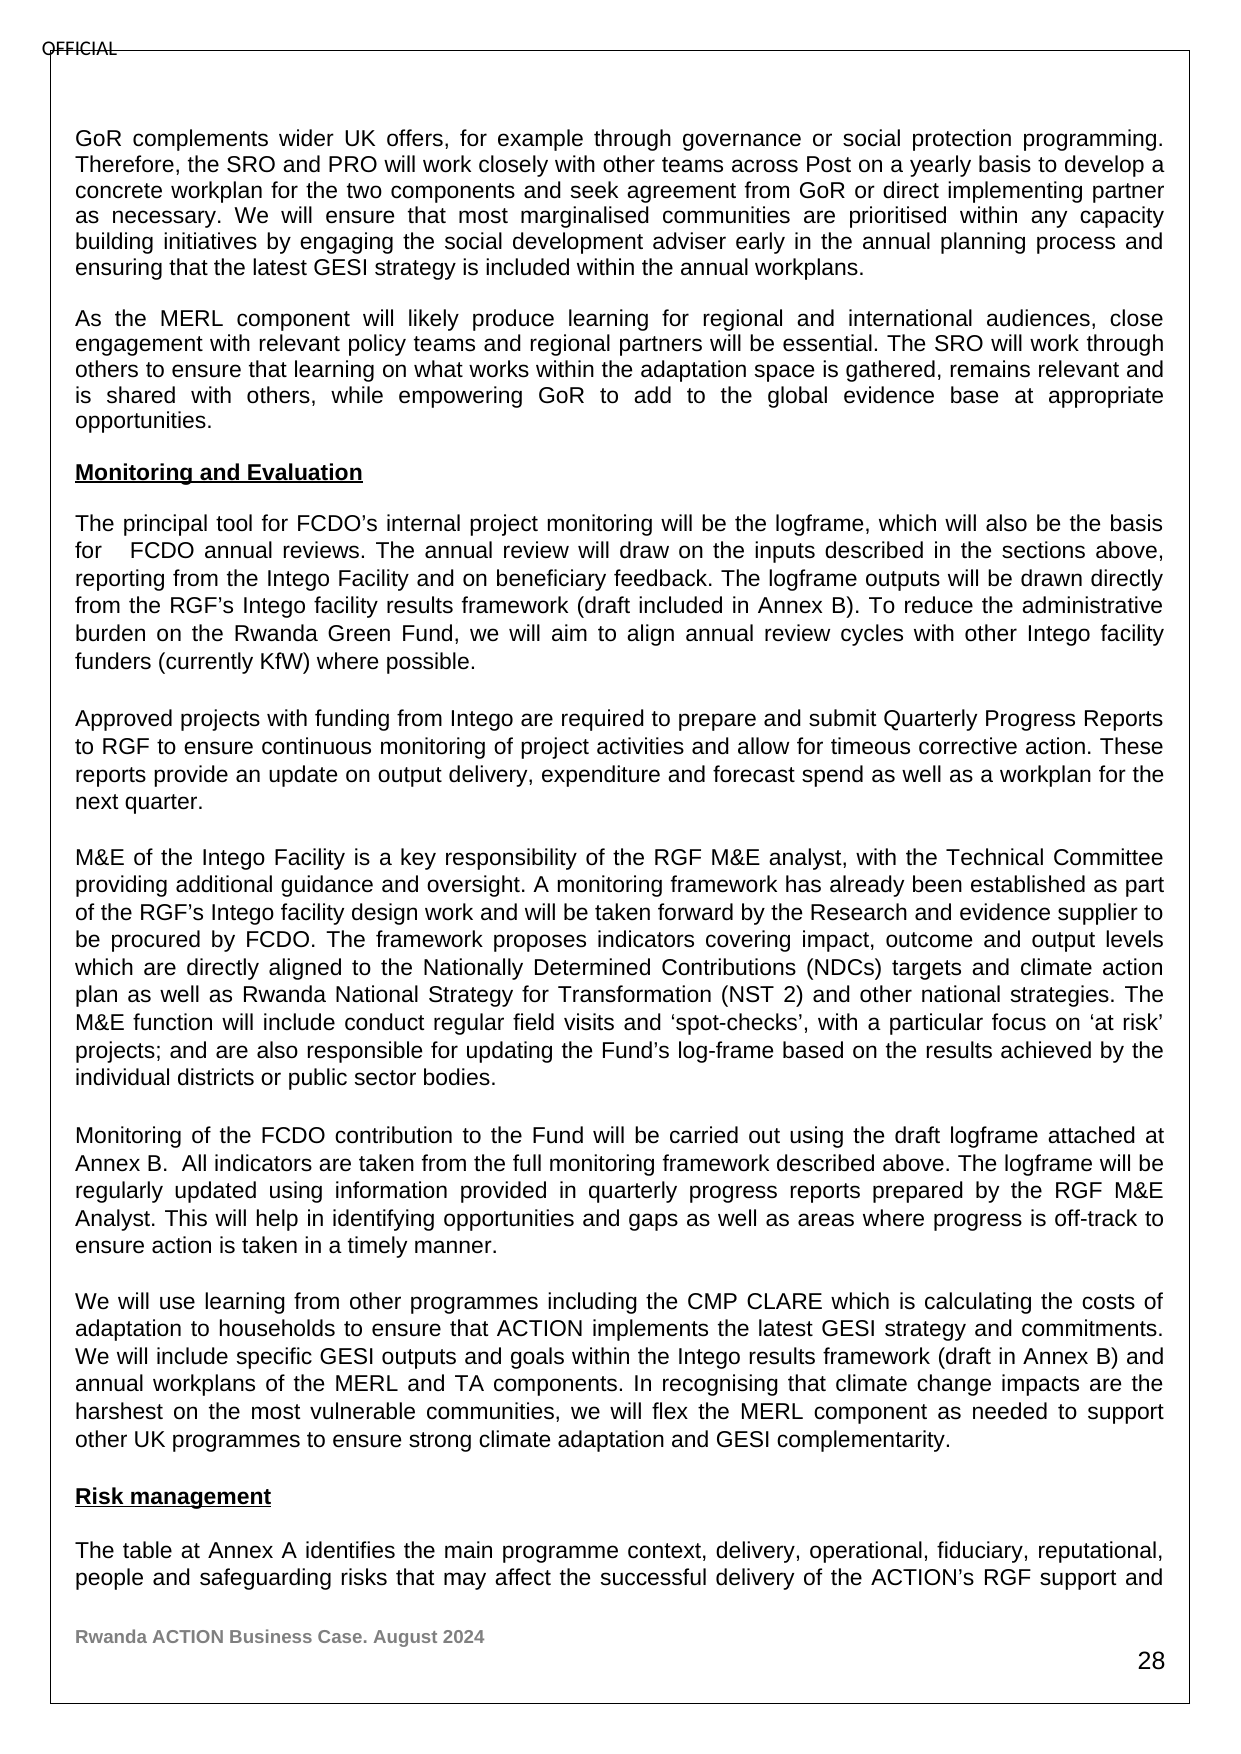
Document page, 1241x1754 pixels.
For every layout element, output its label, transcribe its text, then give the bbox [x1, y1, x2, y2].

text The principal tool for FCDO’s internal project monitoring will be the logframe, which will also be the basis for FCDO annual reviews. The annual review will draw on the inputs described in the sections above, reporting from the Intego Facility and on beneficiary feedback. The logframe outputs will be drawn directly from the RGF’s Intego facility results framework (draft included in Annex B). To reduce the administrative burden on the Rwanda Green Fund, we will aim to align annual review cycles with other Intego facility funders (currently KfW) where possible. [75, 510, 1165, 674]
text Monitoring and Evaluation [75, 459, 1165, 485]
text Monitoring of the FCDO contribution to the Fund will be carried out using the draft logframe attached at Annex B. All indicators are taken from the full monitoring framework described above. The logframe will be regularly updated using information provided in quarterly progress reports prepared by the RGF M&E Analyst. This will help in identifying opportunities and gaps as well as areas where progress is off-track to ensure action is taken in a timely manner. [75, 1123, 1165, 1259]
text M&E of the Intego Facility is a key responsibility of the RGF M&E analyst, with the Technical Committee providing additional guidance and oversight. A monitoring framework has already been established as part of the RGF’s Intego facility design work and will be taken forward by the Research and evidence supplier to be procured by FCDO. The framework proposes indicators covering impact, outcome and output levels which are directly aligned to the Nationally Determined Contributions (NDCs) targets and climate action plan as well as Rwanda National Strategy for Transformation (NST 2) and other national strategies. The M&E function will include conduct regular field visits and ‘spot-checks’, with a particular focus on ‘at risk’ projects; and are also responsible for updating the Fund’s log-frame based on the results achieved by the individual districts or public sector bodies. [75, 844, 1165, 1091]
text The table at Annex A identifies the main programme context, delivery, operational, fiduciary, reputational, people and safeguarding risks that may affect the successful delivery of the ACTION’s RGF support and [75, 1537, 1165, 1591]
text GoR complements wider UK offers, for example through governance or social protection programming. Therefore, the SRO and PRO will work closely with other teams across Post on a yearly basis to develop a concrete workplan for the two components and seek agreement from GoR or direct implementing partner as necessary. We will ensure that most marginalised communities are prioritised within any capacity building initiatives by engaging the social development adviser early in the annual planning process and ensuring that the latest GESI strategy is included within the annual workplans. [75, 126, 1165, 280]
text Risk management [75, 1484, 1165, 1510]
text We will use learning from other programmes including the CMP CLARE which is calculating the costs of adaptation to households to ensure that ACTION implements the latest GESI strategy and commitments. We will include specific GESI outputs and goals within the Intego results framework (draft in Annex B) and annual workplans of the MERL and TA components. In recognising that climate change impacts are the harshest on the most vulnerable communities, we will flex the MERL component as needed to support other UK programmes to ensure strong climate adaptation and GESI complementarity. [75, 1288, 1165, 1452]
text As the MERL component will likely produce learning for regional and international audiences, close engagement with relevant policy teams and regional partners will be essential. The SRO will work through others to ensure that learning on what works within the adaptation space is gathered, remains relevant and is shared with others, while empowering GoR to add to the global evidence base at appropriate opportunities. [75, 305, 1165, 433]
text Approved projects with funding from Intego are required to prepare and submit Quarterly Progress Reports to RGF to ensure continuous monitoring of project activities and allow for timeous corrective action. These reports provide an update on output delivery, expenditure and forecast spend as well as a workplan for the next quarter. [75, 706, 1165, 814]
